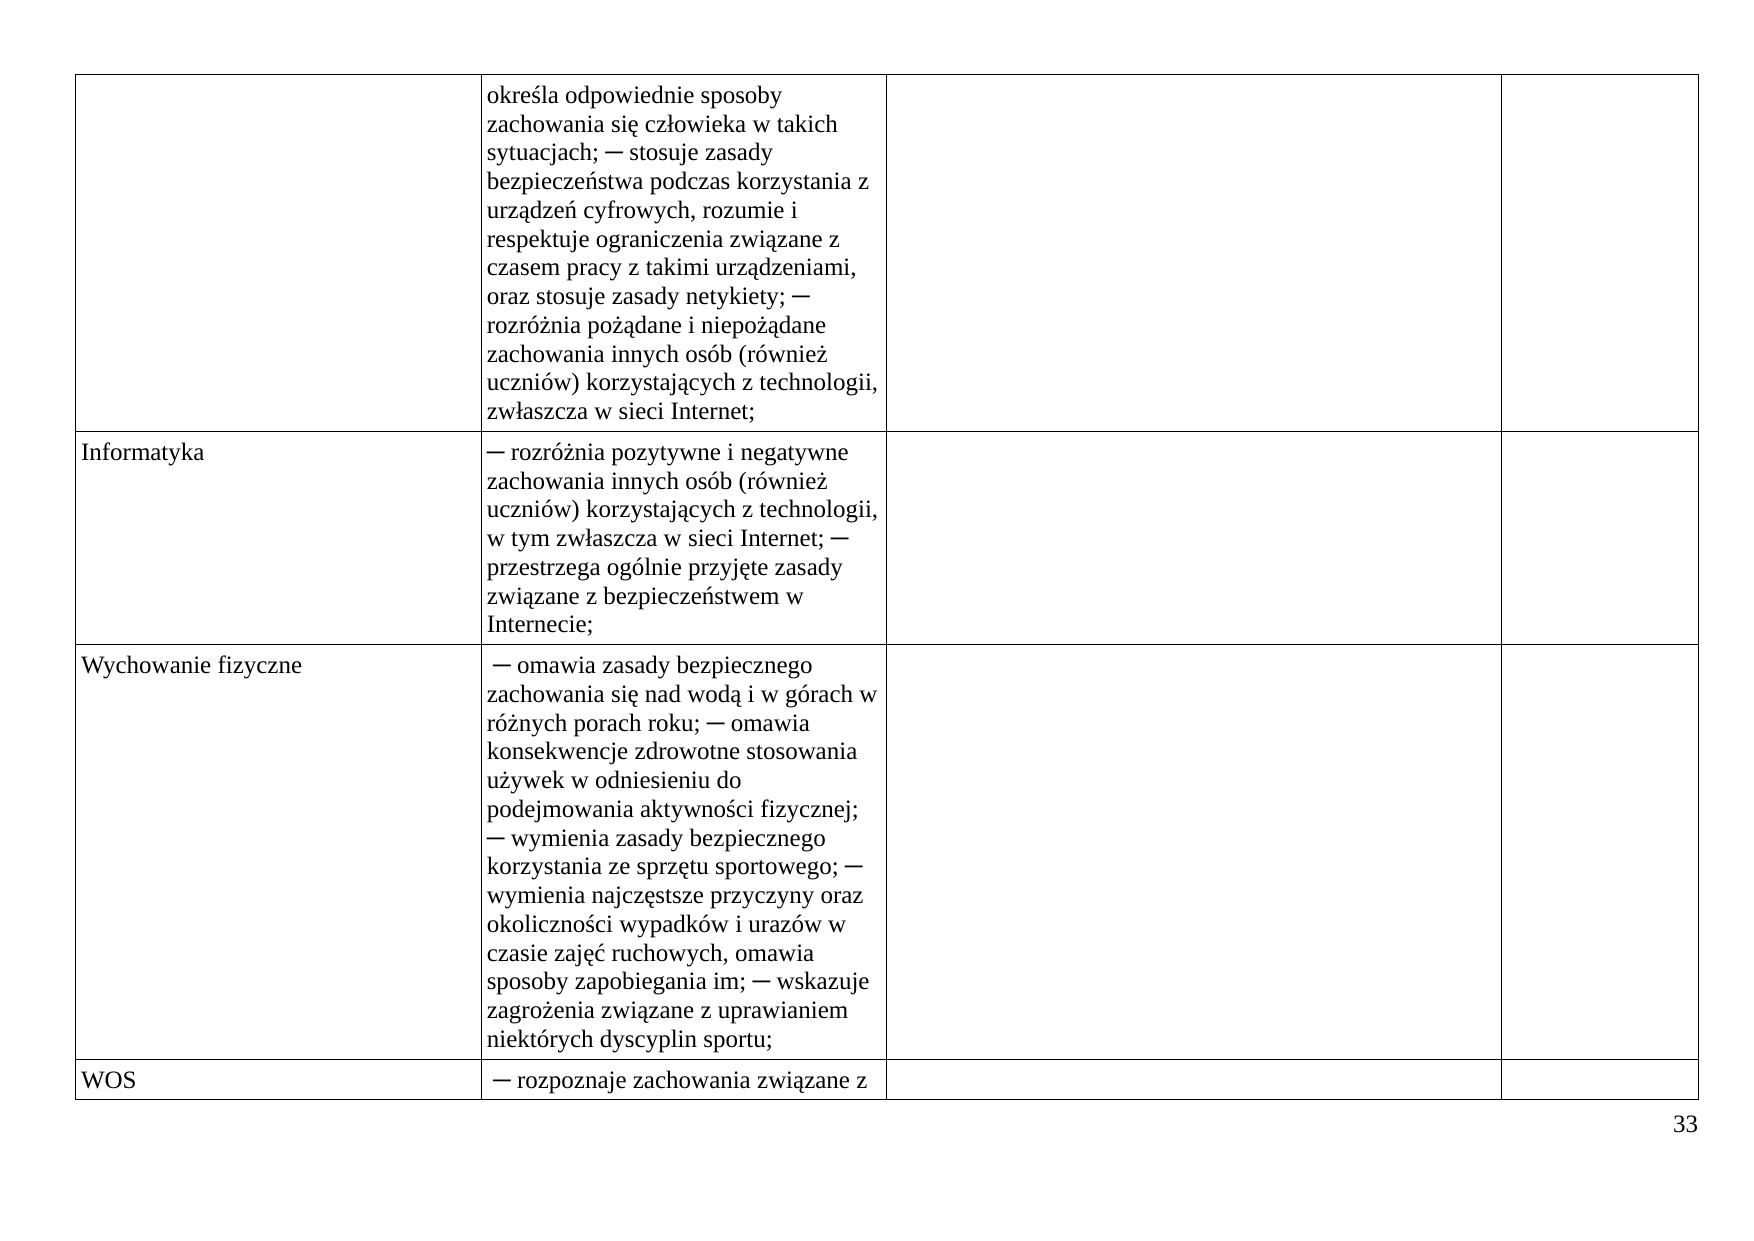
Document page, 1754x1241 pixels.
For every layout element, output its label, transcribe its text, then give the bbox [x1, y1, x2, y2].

table_cell [1502, 1060, 1698, 1099]
table_cell [1502, 75, 1698, 431]
table_cell [887, 645, 1501, 1058]
table_cell [887, 432, 1501, 644]
table_cell ─ rozpoznaje zachowania związane z [482, 1060, 886, 1099]
table_cell Wychowanie fizyczne [76, 645, 481, 1058]
table_cell [887, 1060, 1501, 1099]
table_cell [1502, 432, 1698, 644]
table_cell [1502, 645, 1698, 1058]
table_cell określa odpowiednie sposoby zachowania się człowieka w takich sytuacjach; ─ stosuje zasady bezpieczeństwa podczas korzystania z urządzeń cyfrowych, rozumie i respektuje ograniczenia związane z czasem pracy z takimi urządzeniami, oraz stosuje zasady netykiety; ─ rozróżnia pożądane i niepożądane zachowania innych osób (również uczniów) korzystających z technologii, zwłaszcza w sieci Internet; [482, 75, 886, 431]
table_cell WOS [76, 1060, 481, 1099]
table_cell ─ omawia zasady bezpiecznego zachowania się nad wodą i w górach w różnych porach roku; ─ omawia konsekwencje zdrowotne stosowania używek w odniesieniu do podejmowania aktywności fizycznej; ─ wymienia zasady bezpiecznego korzystania ze sprzętu sportowego; ─ wymienia najczęstsze przyczyny oraz okoliczności wypadków i urazów w czasie zajęć ruchowych, omawia sposoby zapobiegania im; ─ wskazuje zagrożenia związane z uprawianiem niektórych dyscyplin sportu; [482, 645, 886, 1058]
table_cell [76, 75, 481, 431]
table_cell Informatyka [76, 432, 481, 644]
table_cell [887, 75, 1501, 431]
table_cell ─ rozróżnia pozytywne i negatywne zachowania innych osób (również uczniów) korzystających z technologii, w tym zwłaszcza w sieci Internet; ─ przestrzega ogólnie przyjęte zasady związane z bezpieczeństwem w Internecie; [482, 432, 886, 644]
